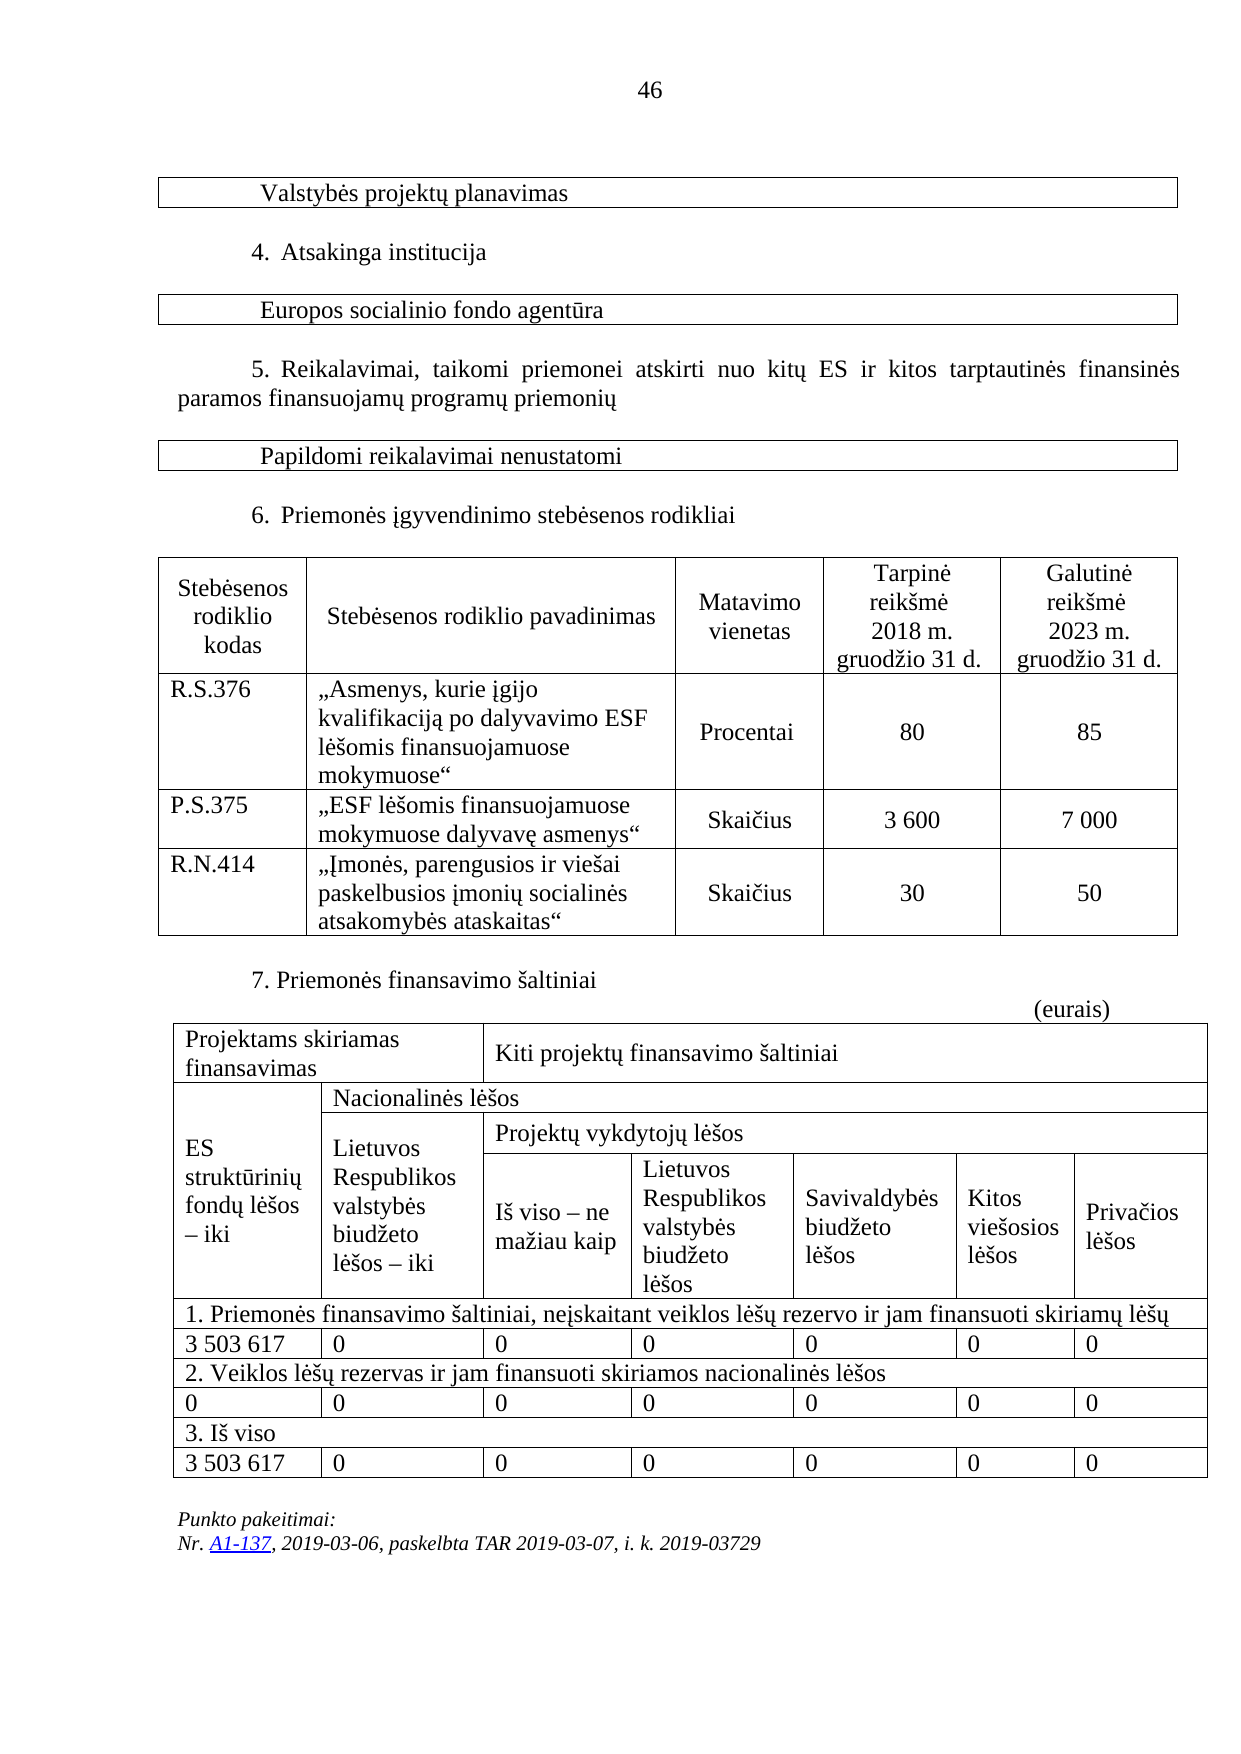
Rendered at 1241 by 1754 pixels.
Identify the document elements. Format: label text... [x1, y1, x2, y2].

table_cell 85 [1001, 674, 1177, 789]
table_cell 0 [322, 1388, 483, 1417]
text 4. Atsakinga institucija [251, 237, 1196, 266]
table_cell 0 [957, 1388, 1074, 1417]
table_cell Skaičius [676, 790, 823, 848]
table_header Stebėsenos rodiklio pavadinimas [307, 558, 675, 673]
table_cell 1. Priemonės finansavimo šaltiniai, neįskaitant veiklos lėšų rezervo ir jam finansuoti skiriamų lėšų [174, 1299, 1207, 1328]
table_cell Kitos viešosios lėšos [957, 1154, 1074, 1298]
table_header Tarpinė reikšmė 2018 m. gruodžio 31 d. [824, 558, 1000, 673]
text 5. Reikalavimai, taikomi priemonei atskirti nuo kitų ES ir kitos tarptautinės finansinės paramos finansuojamų programų priemonių [177, 354, 1181, 411]
table_cell 3 600 [824, 790, 1000, 848]
table_cell 0 [957, 1329, 1074, 1357]
table_header Papildomi reikalavimai nenustatomi [159, 441, 1177, 470]
table_cell 0 [632, 1329, 793, 1357]
table_cell 0 [794, 1388, 956, 1417]
table_header Valstybės projektų planavimas [159, 178, 1177, 207]
table_cell „ESF lėšomis finansuojamuose mokymuose dalyvavę asmenys“ [307, 790, 675, 848]
table_cell Iš viso – ne mažiau kaip [484, 1154, 631, 1298]
table_cell 30 [824, 849, 1000, 935]
table_header Projektams skiriamas finansavimas [174, 1024, 483, 1082]
text (eurais) [177, 994, 1196, 1022]
table_cell 0 [322, 1329, 483, 1357]
text 6. Priemonės įgyvendinimo stebėsenos rodikliai [251, 500, 1196, 528]
table_cell 0 [794, 1329, 956, 1357]
table_cell 0 [484, 1329, 631, 1357]
table_cell 0 [174, 1388, 321, 1417]
table_cell 0 [484, 1388, 631, 1417]
table_cell P.S.375 [159, 790, 306, 848]
table_cell 80 [824, 674, 1000, 789]
table_cell Projektų vykdytojų lėšos [484, 1113, 1207, 1153]
table_header Kiti projektų finansavimo šaltiniai [484, 1024, 1207, 1082]
table_cell Privačios lėšos [1075, 1154, 1207, 1298]
text Nr. A1-137, 2019-03-06, paskelbta TAR 2019-03-07, i. k. 2019-03729 [177, 1531, 1196, 1554]
table_cell 0 [957, 1448, 1074, 1477]
table_cell 7 000 [1001, 790, 1177, 848]
table_cell Skaičius [676, 849, 823, 935]
table_cell 3 503 617 [174, 1448, 321, 1477]
table_cell 0 [794, 1448, 956, 1477]
table_header Stebėsenos rodiklio kodas [159, 558, 306, 673]
table_cell 2. Veiklos lėšų rezervas ir jam finansuoti skiriamos nacionalinės lėšos [174, 1359, 1207, 1387]
table_cell 0 [1075, 1388, 1207, 1417]
table_cell R.S.376 [159, 674, 306, 789]
table_cell Nacionalinės lėšos [322, 1083, 1207, 1112]
table_header Matavimo vienetas [676, 558, 823, 673]
table_cell 0 [632, 1448, 793, 1477]
table_cell 3 503 617 [174, 1329, 321, 1357]
table_cell Savivaldybės biudžeto lėšos [794, 1154, 956, 1298]
table_cell Lietuvos Respublikos valstybės biudžeto lėšos [632, 1154, 793, 1298]
table_cell 50 [1001, 849, 1177, 935]
table_cell Lietuvos Respublikos valstybės biudžeto lėšos – iki [322, 1113, 483, 1298]
text 7. Priemonės finansavimo šaltiniai [239, 965, 1196, 994]
table_cell 0 [1075, 1329, 1207, 1357]
table_cell 0 [322, 1448, 483, 1477]
table_header Europos socialinio fondo agentūra [159, 295, 1177, 324]
table_header Galutinė reikšmė 2023 m. gruodžio 31 d. [1001, 558, 1177, 673]
table_cell „Asmenys, kurie įgijo kvalifikaciją po dalyvavimo ESF lėšomis finansuojamuose mokymuose“ [307, 674, 675, 789]
table_cell Procentai [676, 674, 823, 789]
table_cell 0 [484, 1448, 631, 1477]
table_cell „Įmonės, parengusios ir viešai paskelbusios įmonių socialinės atsakomybės ataskaitas“ [307, 849, 675, 935]
text Punkto pakeitimai: [177, 1506, 1196, 1531]
table_cell 0 [632, 1388, 793, 1417]
table_cell R.N.414 [159, 849, 306, 935]
table_cell ES struktūrinių fondų lėšos – iki [174, 1083, 321, 1298]
table_cell 3. Iš viso [174, 1418, 1207, 1447]
table_cell 0 [1075, 1448, 1207, 1477]
